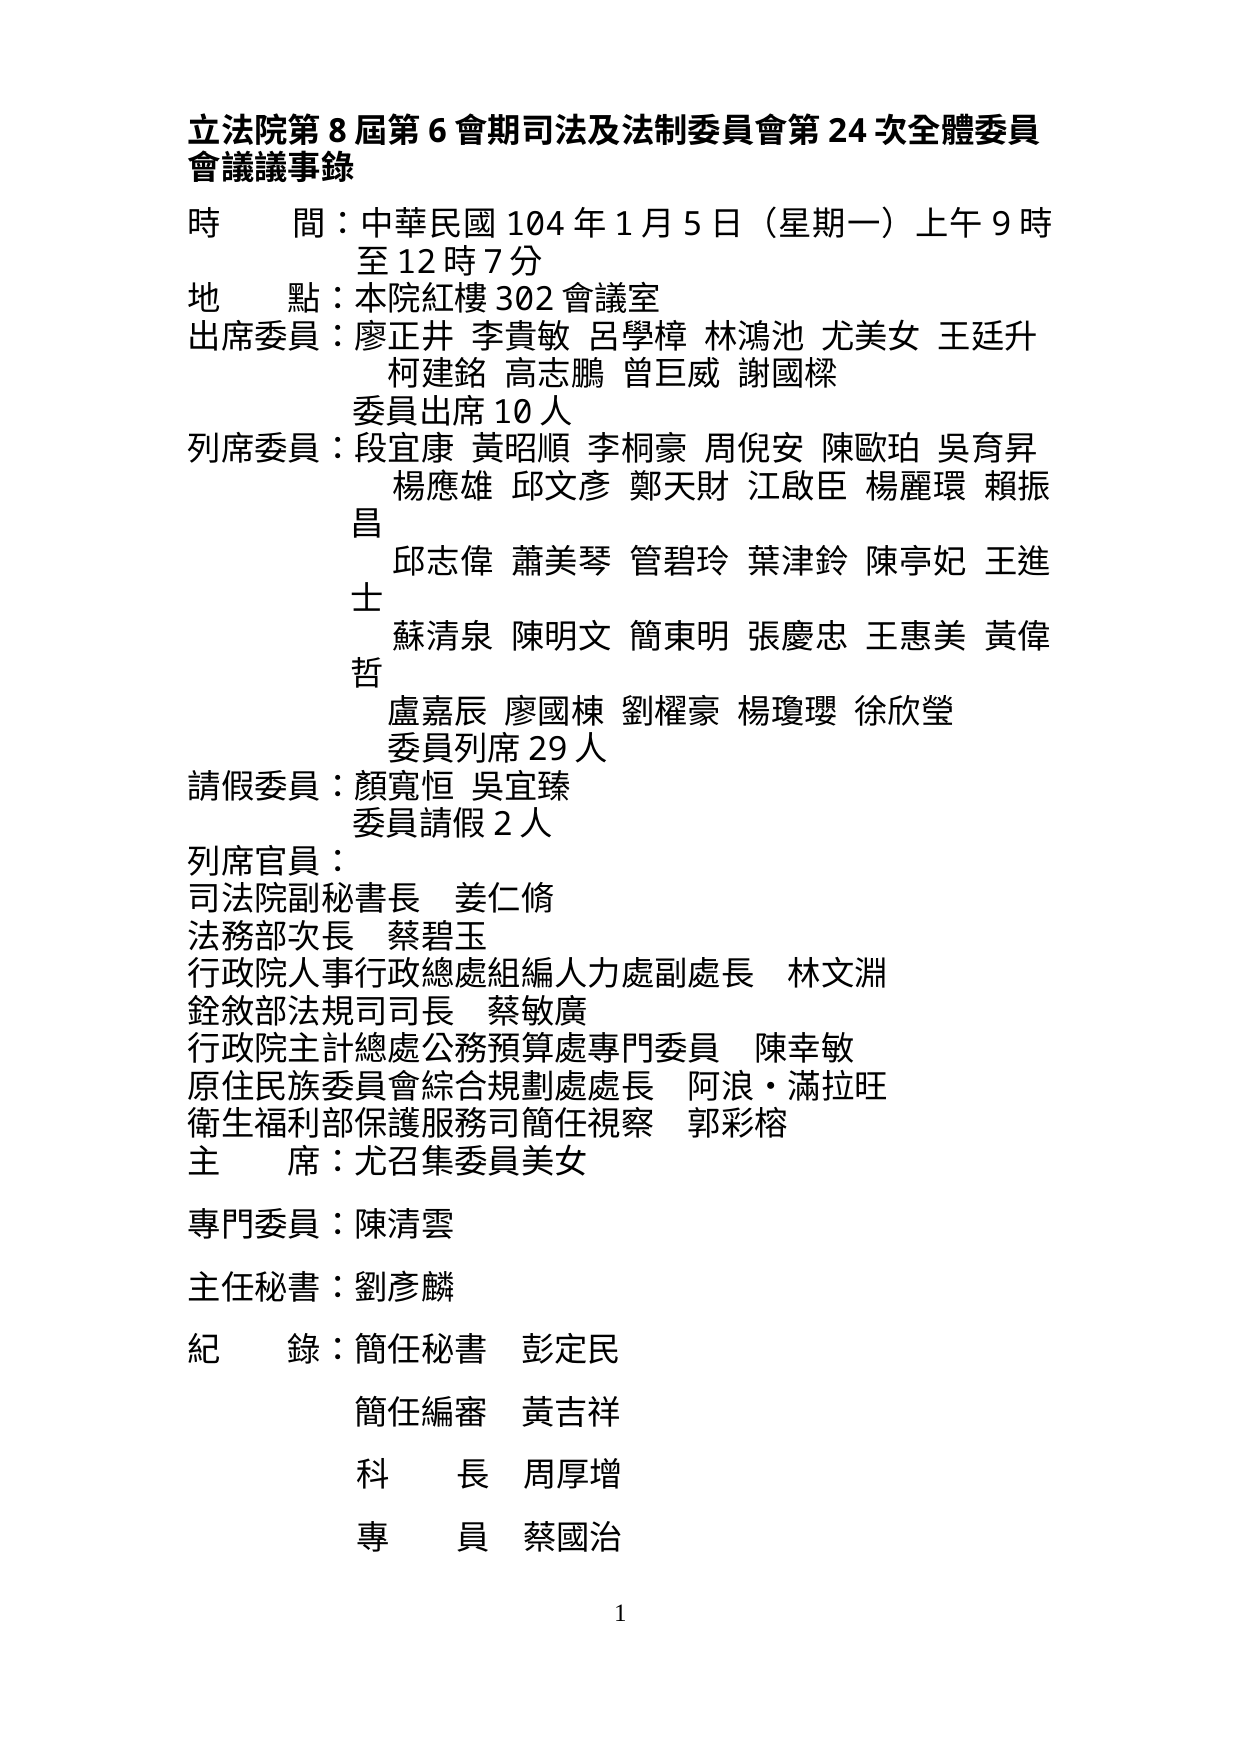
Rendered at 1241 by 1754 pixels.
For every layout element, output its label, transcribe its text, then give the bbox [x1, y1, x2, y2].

text 原住民族委員會綜合規劃處處長 阿浪‧滿拉旺 [187, 1068, 1053, 1106]
text 行政院主計總處公務預算處專門委員 陳幸敏 [187, 1031, 1053, 1068]
text 蘇清泉 陳明文 簡東明 張慶忠 王惠美 黃偉哲 [187, 618, 1053, 693]
text 立法院第8屆第6會期司法及法制委員會第24次全體委員會議議事錄 [187, 112, 1053, 187]
text 紀 錄：簡任秘書 彭定民 [187, 1306, 1053, 1368]
text 專 員 蔡國治 [187, 1493, 1053, 1556]
text 時 間：中華民國104年1月5日（星期一）上午9時至12時7分 [187, 206, 1053, 281]
text 柯建銘 高志鵬 曾巨威 謝國樑 [187, 356, 1053, 393]
text 請假委員：顏寬恒 吳宜臻 [187, 768, 1053, 806]
text 銓敘部法規司司長 蔡敏廣 [187, 993, 1053, 1031]
text 委員出席10人 [337, 393, 1053, 431]
text 行政院人事行政總處組編人力處副處長 林文淵 [187, 956, 1053, 993]
text 地 點：本院紅樓302會議室 [187, 281, 1053, 318]
text 邱志偉 蕭美琴 管碧玲 葉津鈴 陳亭妃 王進士 [187, 543, 1053, 618]
text 委員請假2人 [337, 806, 1053, 843]
text 列席官員： [187, 843, 1053, 881]
text 盧嘉辰 廖國棟 劉櫂豪 楊瓊瓔 徐欣瑩 [187, 693, 1053, 731]
text 衛生福利部保護服務司簡任視察 郭彩榕 [187, 1106, 1053, 1143]
text 法務部次長 蔡碧玉 [187, 918, 1053, 956]
text 楊應雄 邱文彥 鄭天財 江啟臣 楊麗環 賴振昌 [187, 468, 1053, 543]
text 簡任編審 黃吉祥 [187, 1368, 1053, 1431]
text 主 席：尤召集委員美女 [187, 1143, 1053, 1181]
text 科 長 周厚增 [187, 1431, 1053, 1493]
text 司法院副秘書長 姜仁脩 [187, 881, 1053, 918]
text 專門委員：陳清雲 [187, 1181, 1053, 1243]
text 委員列席29人 [187, 731, 1053, 768]
text 主任秘書：劉彥麟 [187, 1243, 1053, 1306]
text 列席委員：段宜康 黃昭順 李桐豪 周倪安 陳歐珀 吳育昇 [187, 431, 1053, 468]
text 出席委員：廖正井 李貴敏 呂學樟 林鴻池 尤美女 王廷升 [187, 318, 1053, 356]
